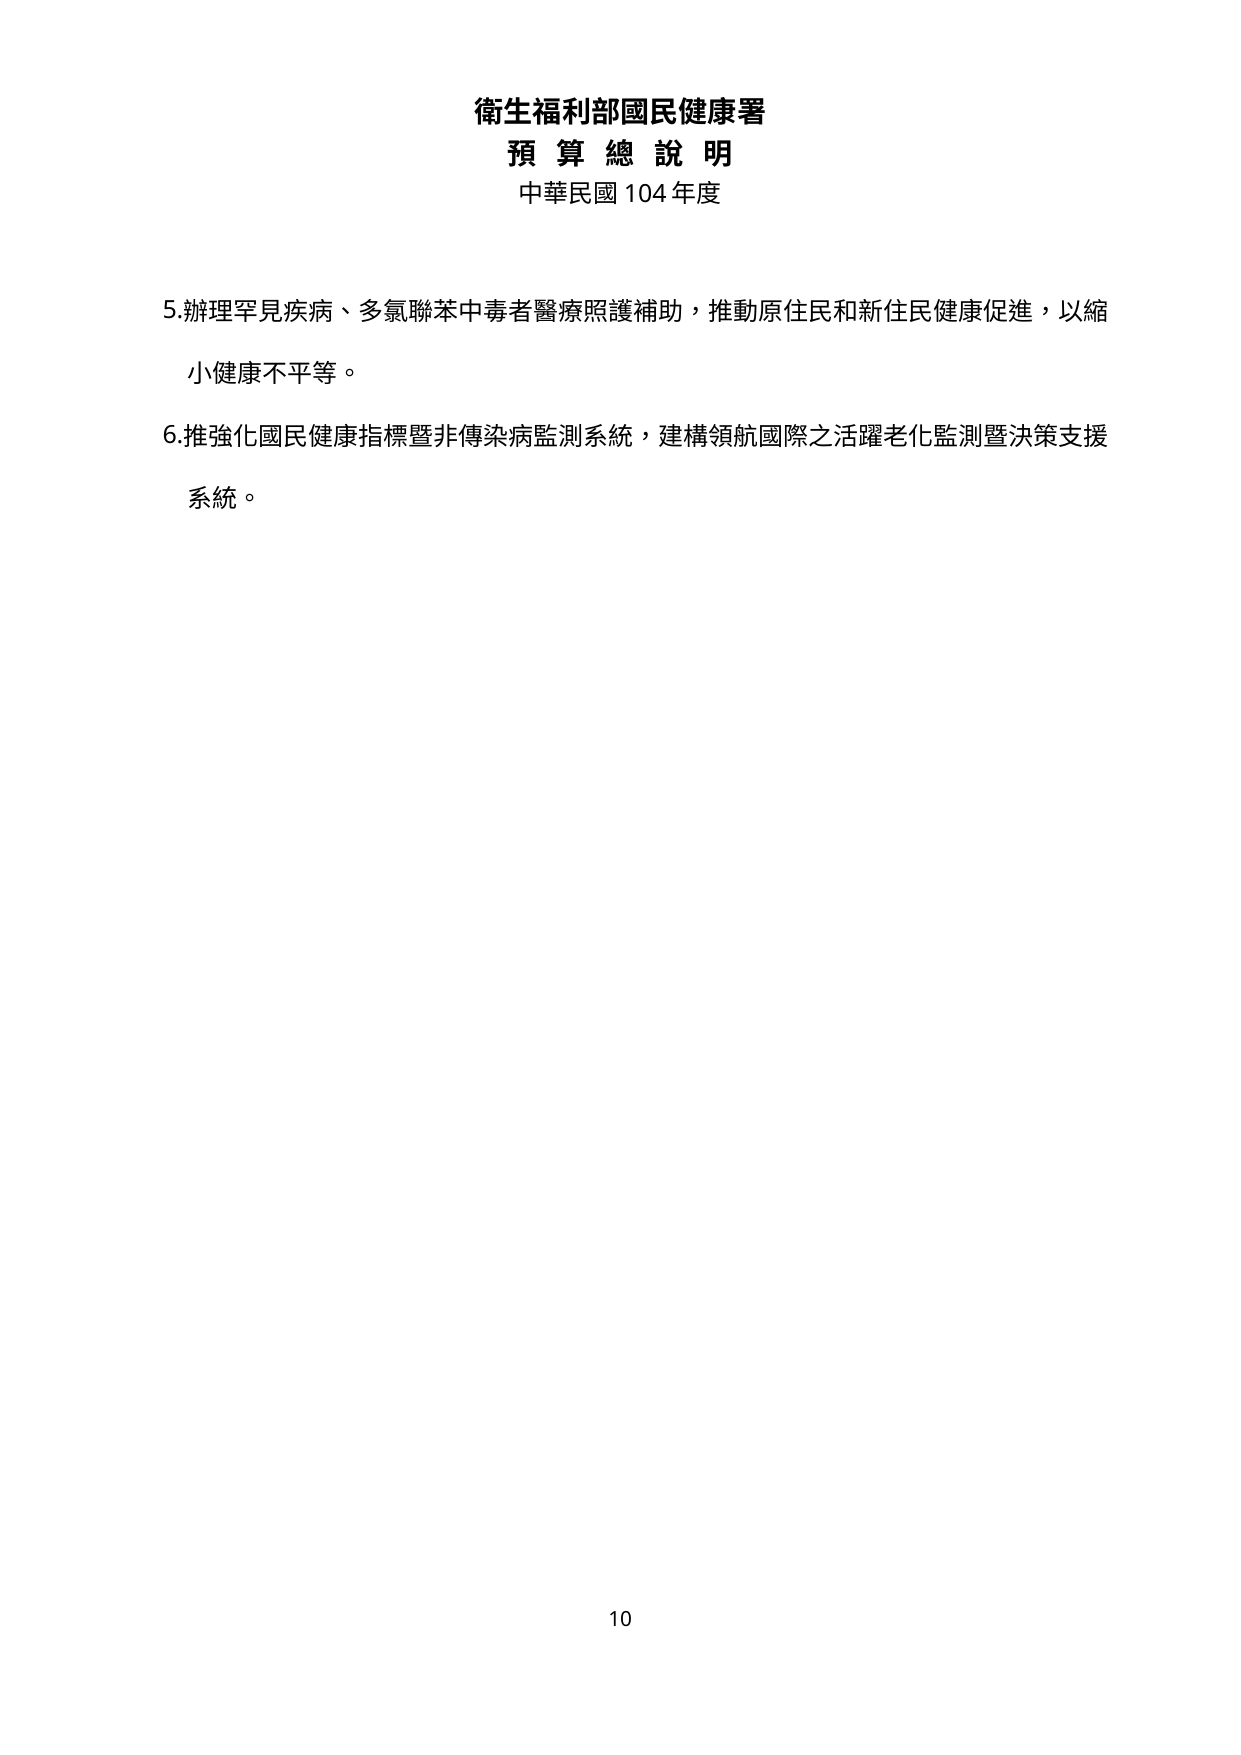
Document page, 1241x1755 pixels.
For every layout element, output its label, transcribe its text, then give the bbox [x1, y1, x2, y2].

text 6.推強化國民健康指標暨非傳染病監測系統，建構領航國際之活躍老化監測暨決策支援系統。 [162, 393, 1128, 518]
text 5.辦理罕見疾病、多氯聯苯中毒者醫療照護補助，推動原住民和新住民健康促進，以縮小健康不平等。 [162, 268, 1128, 393]
